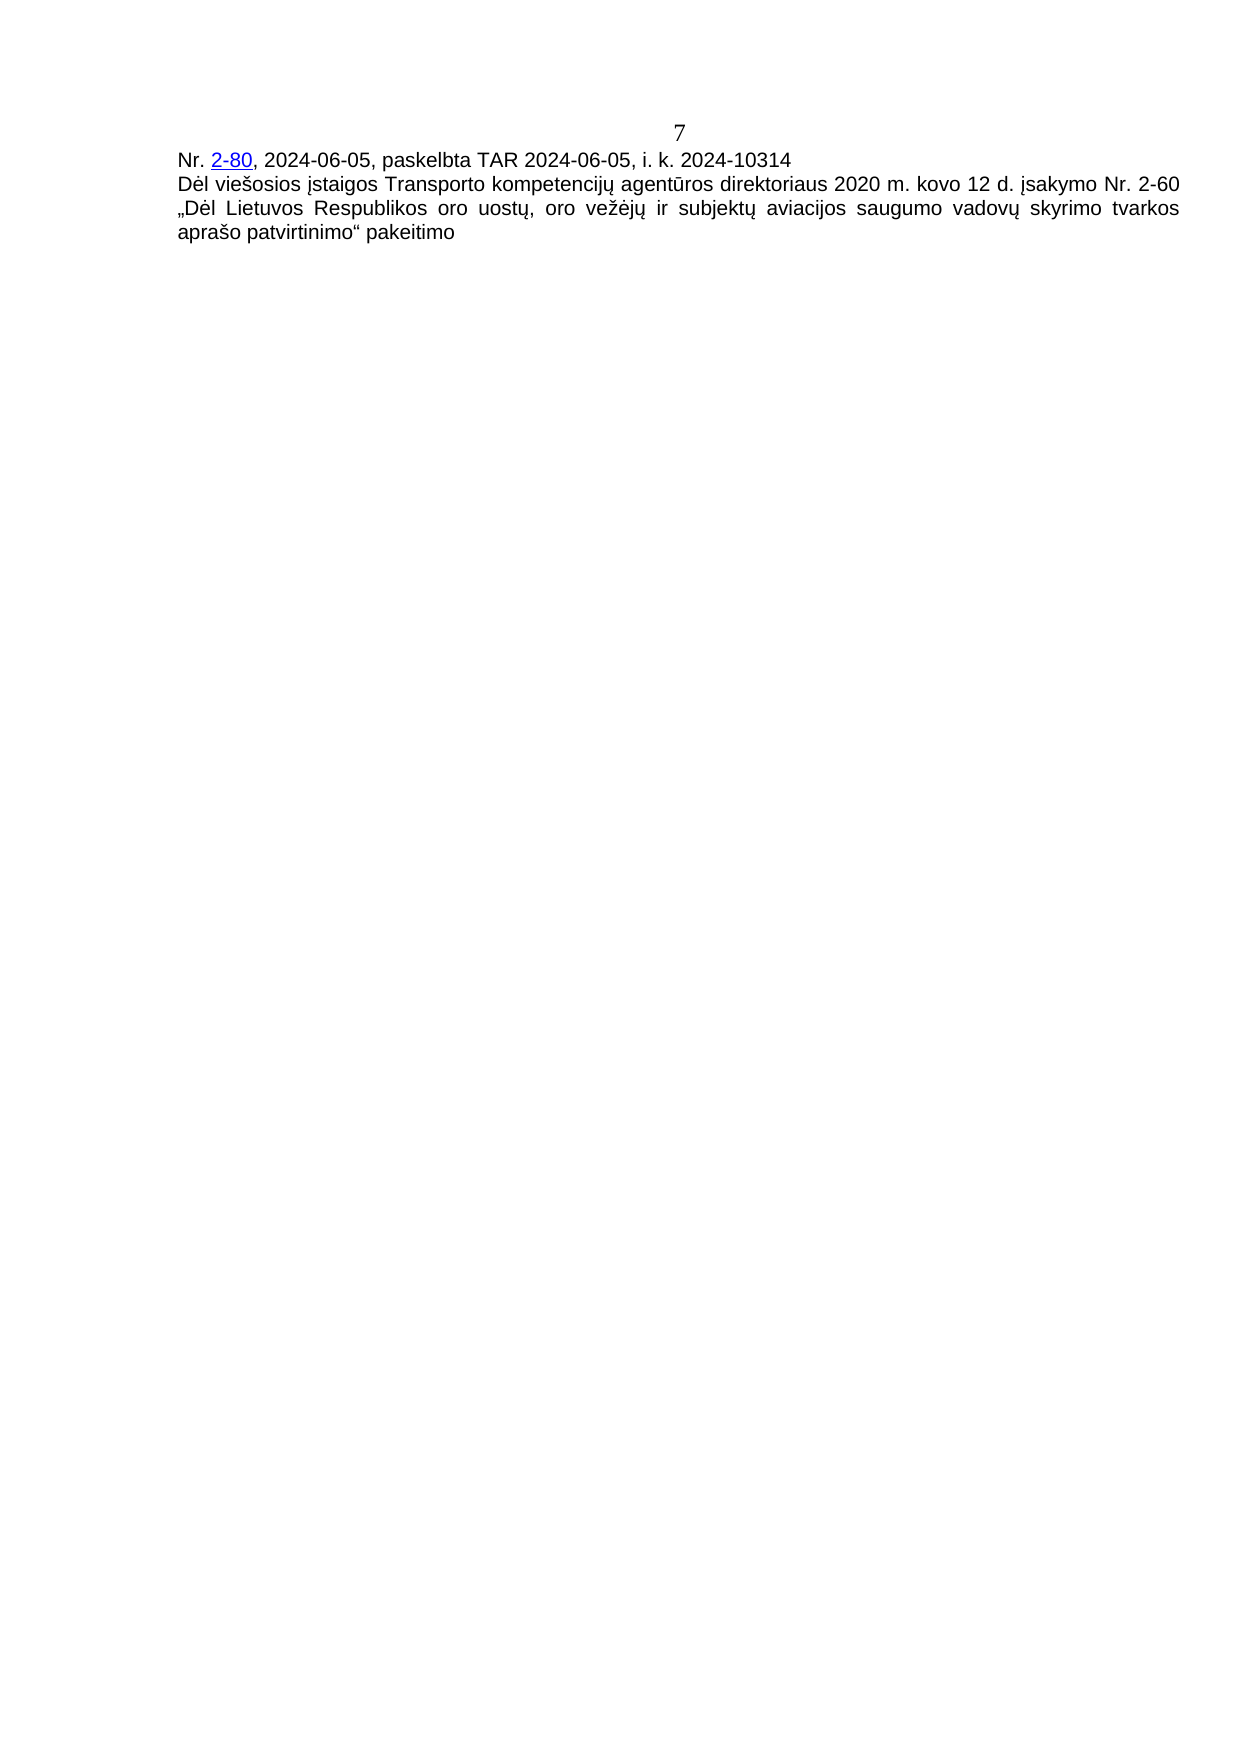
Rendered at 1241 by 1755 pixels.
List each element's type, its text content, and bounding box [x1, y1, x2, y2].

text Nr. 2-80, 2024-06-05, paskelbta TAR 2024-06-05, i. k. 2024-10314 [177, 148, 1181, 172]
text Dėl viešosios įstaigos Transporto kompetencijų agentūros direktoriaus 2020 m. kovo 12 d. įsakymo Nr. 2-60 „Dėl Lietuvos Respublikos oro uostų, oro vežėjų ir subjektų aviacijos saugumo vadovų skyrimo tvarkos aprašo patvirtinimo“ pakeitimo [177, 172, 1181, 243]
